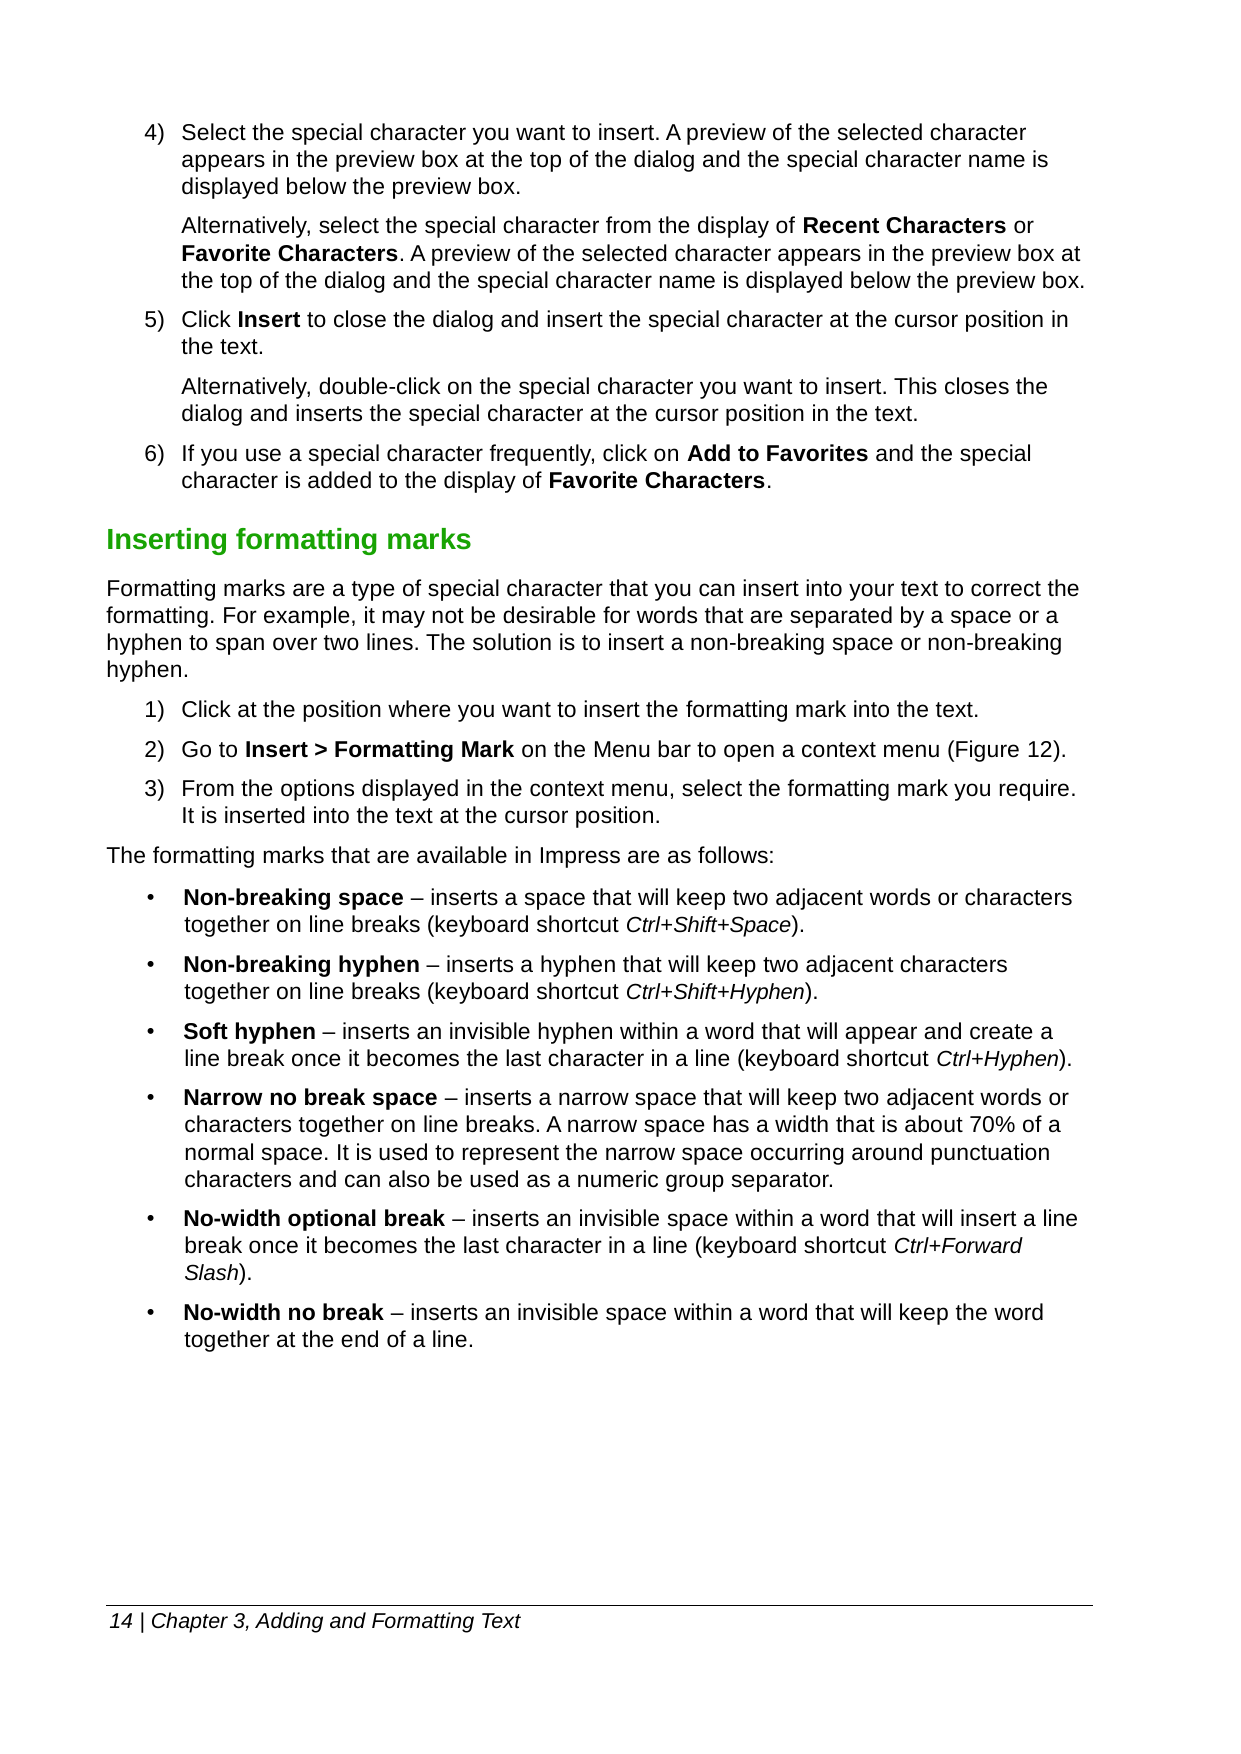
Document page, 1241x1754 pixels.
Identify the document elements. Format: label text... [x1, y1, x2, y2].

list Click at the position where you want to insert the formatting mark into the text. [164, 695, 1093, 722]
list Non-breaking space – inserts a space that will keep two adjacent words or characters together on line breaks (keyboard shortcut Ctrl+Shift+Space). [144, 881, 1093, 938]
text Formatting marks are a type of special character that you can insert into your text to correct the formatting. For example, it may not be desirable for words that are separated by a space or a hyphen to span over two lines. The solution is to insert a non-breaking space or non-breaking hyphen. [106, 574, 1093, 683]
list From the options displayed in the context menu, select the formatting mark you require. It is inserted into the text at the cursor position. [164, 774, 1093, 829]
list Alternatively, double-click on the special character you want to insert. This closes the dialog and inserts the special character at the cursor position in the text. [181, 372, 1093, 426]
list If you use a special character frequently, click on Add to Favorites and the special character is added to the display of Favorite Characters. [164, 439, 1093, 493]
list Narrow no break space – inserts a narrow space that will keep two adjacent words or characters together on line breaks. A narrow space has a width that is about 70% of a normal space. It is used to represent the narrow space occurring around punctuation characters and can also be used as a numeric group separator. [144, 1081, 1093, 1192]
list Go to Insert > Formatting Mark on the Menu bar to open a context menu (Figure 12). [164, 735, 1093, 762]
list No-width optional break – inserts an invisible space within a word that will insert a line break once it becomes the last character in a line (keyboard shortcut Ctrl+Forward Slash). [144, 1202, 1093, 1286]
subtitle Inserting formatting marks [106, 522, 1093, 556]
list Alternatively, select the special character from the display of Recent Characters or Favorite Characters. A preview of the selected character appears in the preview box at the top of the dialog and the special character name is displayed below the preview box. [181, 212, 1093, 293]
list Soft hyphen – inserts an invisible hyphen within a word that will appear and create a line break once it becomes the last character in a line (keyboard shortcut Ctrl+Hyphen). [144, 1014, 1093, 1071]
list Click Insert to close the dialog and insert the special character at the cursor position in the text. [164, 306, 1093, 360]
list Select the special character you want to insert. A preview of the selected character appears in the preview box at the top of the dialog and the special character name is displayed below the preview box. [164, 118, 1093, 199]
list No-width no break – inserts an invisible space within a word that will keep the word together at the end of a line. [144, 1295, 1093, 1355]
list Non-breaking hyphen – inserts a hyphen that will keep two adjacent characters together on line breaks (keyboard shortcut Ctrl+Shift+Hyphen). [144, 947, 1093, 1004]
text The formatting marks that are available in Impress are as follows: [106, 841, 1093, 868]
